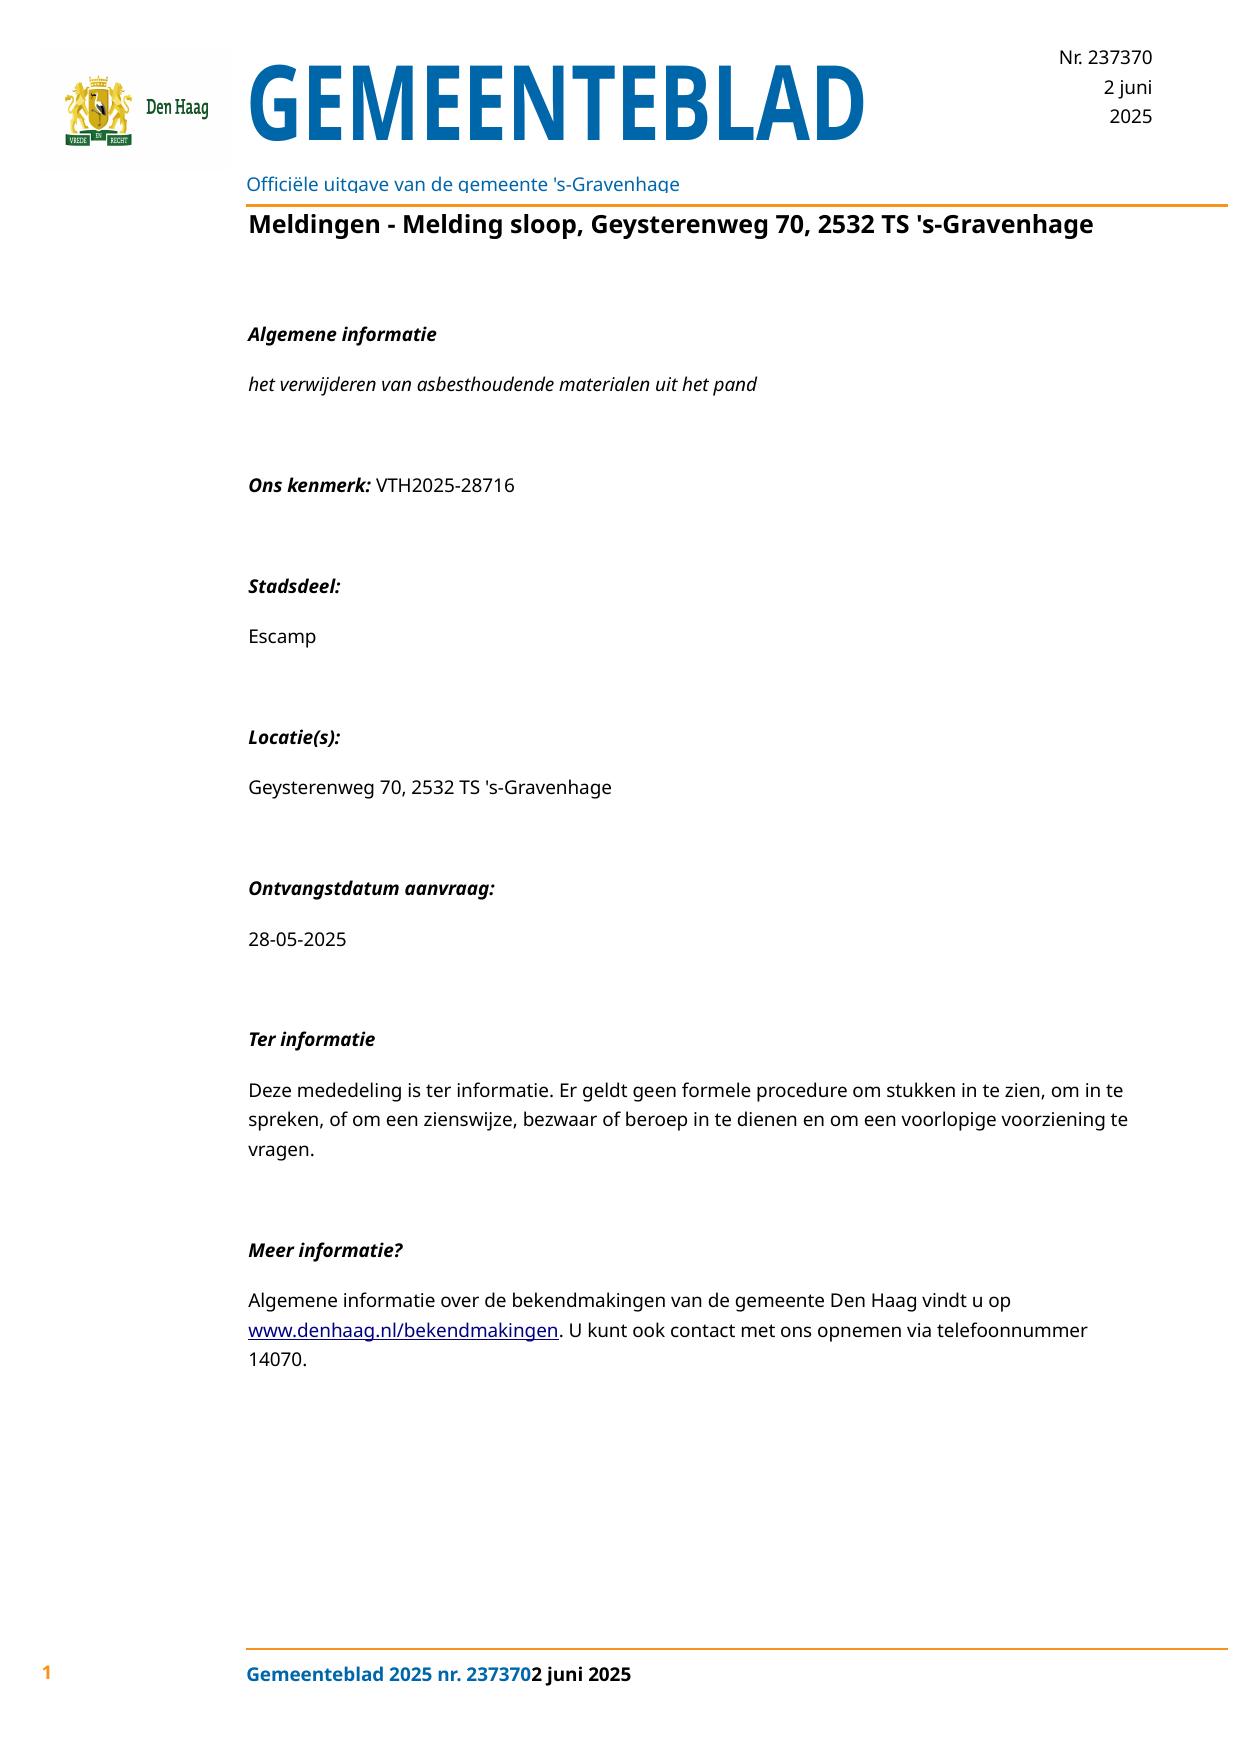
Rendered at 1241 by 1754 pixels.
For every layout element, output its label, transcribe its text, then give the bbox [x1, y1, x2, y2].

text Locatie(s): [248, 724, 1152, 750]
text Ontvangstdatum aanvraag: [248, 875, 1152, 901]
text het verwijderen van asbesthoudende materialen uit het pand [248, 371, 1152, 397]
text Meldingen - Melding sloop, Geysterenweg 70, 2532 TS 's-Gravenhage [248, 207, 1152, 241]
text Stadsdeel: [248, 573, 1152, 598]
text Algemene informatie [248, 321, 1152, 346]
text 28-05-2025 [248, 926, 1152, 951]
picture [41, 47, 231, 172]
text Algemene informatie over de bekendmakingen van de gemeente Den Haag vindt u op www.denhaag.nl/bekendmakingen. U kunt ook contact met ons opnemen via telefoonnummer 14070. [248, 1287, 1152, 1372]
text Meer informatie? [248, 1237, 1152, 1263]
text Ter informatie [248, 1027, 1152, 1052]
text Deze mededeling is ter informatie. Er geldt geen formele procedure om stukken in te zien, om in te spreken, of om een zienswijze, bezwaar of beroep in te dienen en om een voorlopige voorziening te vragen. [248, 1077, 1152, 1162]
text Geysterenweg 70, 2532 TS 's-Gravenhage [248, 774, 1152, 800]
text Escamp [248, 623, 1152, 649]
text Ons kenmerk: VTH2025-28716 [248, 472, 1152, 498]
